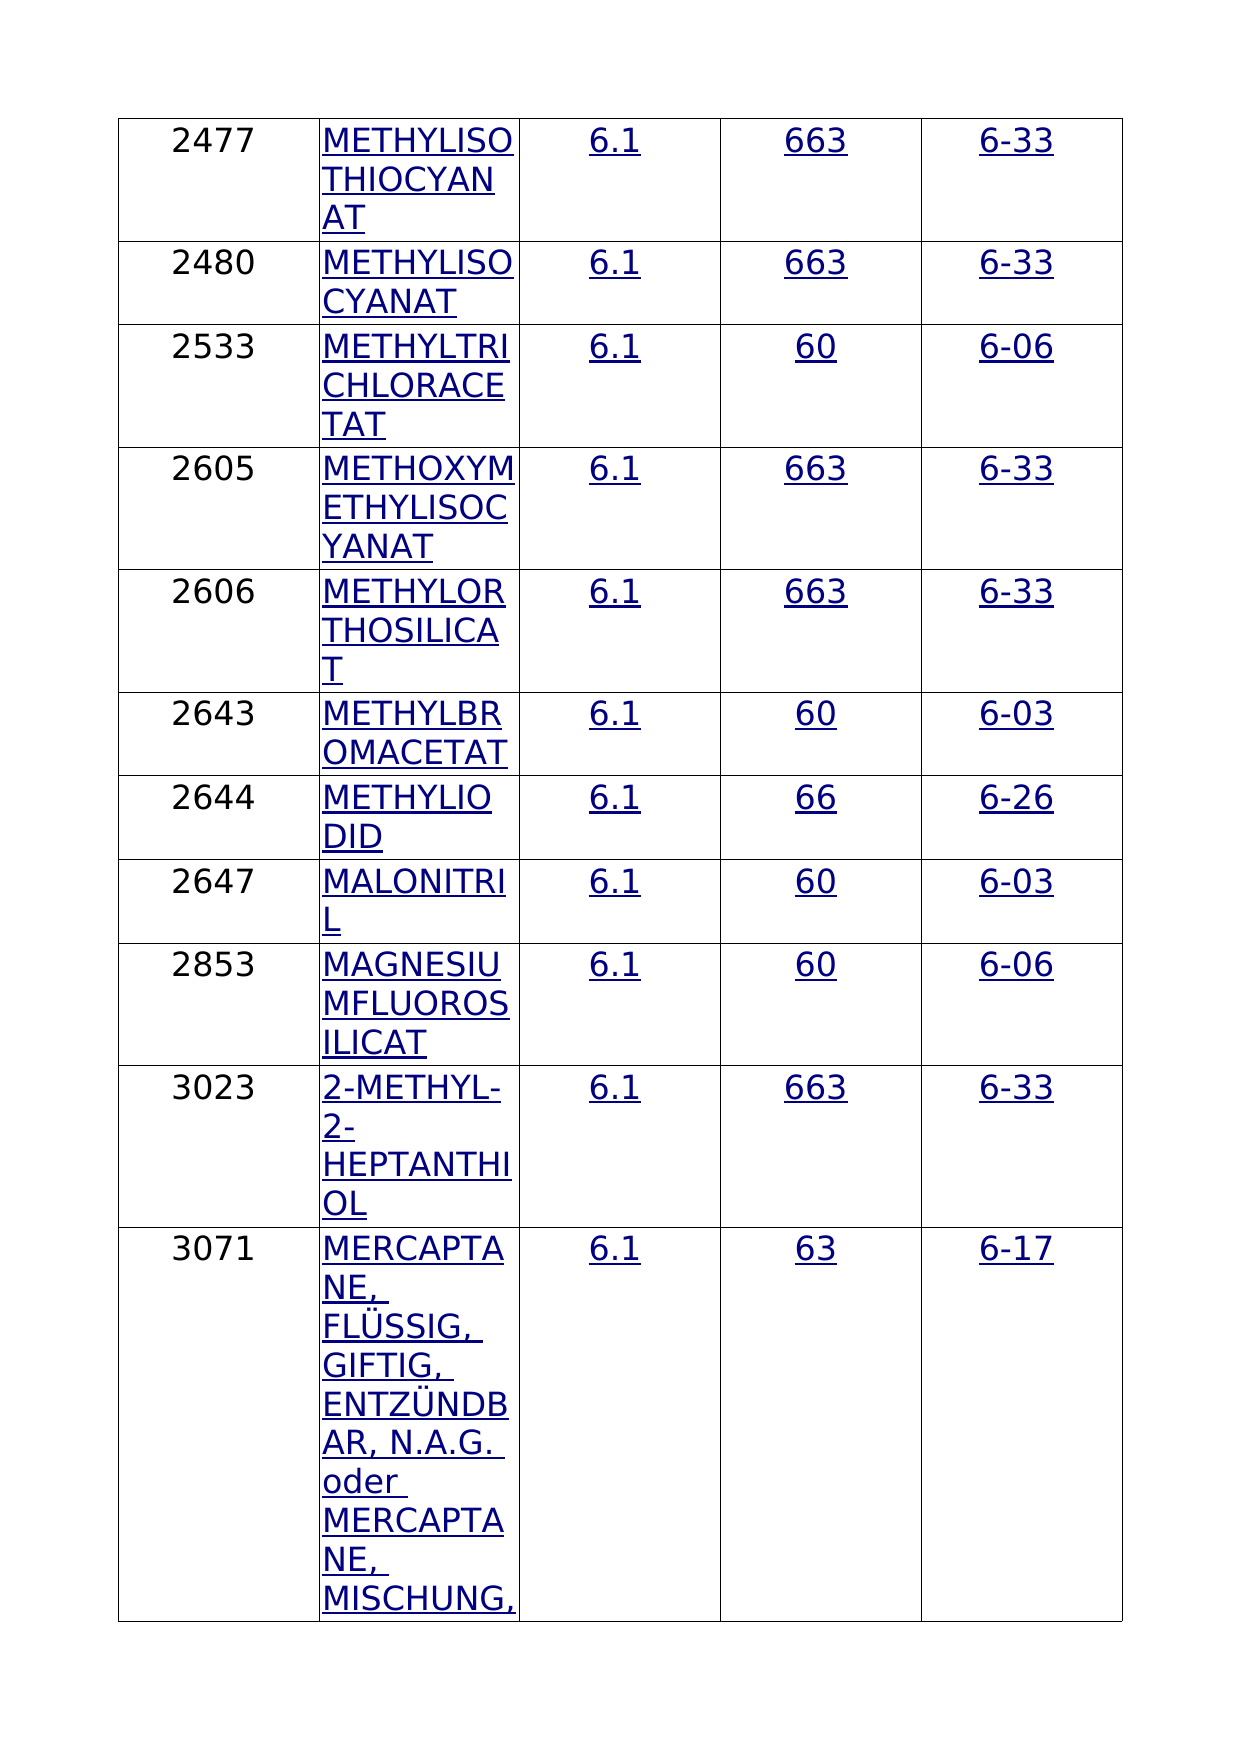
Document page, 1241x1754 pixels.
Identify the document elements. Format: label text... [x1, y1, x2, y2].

table_cell 663 [721, 570, 921, 692]
table_cell 6.1 [520, 860, 720, 943]
table_cell 2477 [119, 119, 319, 241]
table_cell 6-33 [922, 570, 1122, 692]
table_cell 6.1 [520, 242, 720, 324]
table_cell 2644 [119, 776, 319, 859]
table_cell 6.1 [520, 1066, 720, 1227]
table_cell 2647 [119, 860, 319, 943]
table_cell 6.1 [520, 693, 720, 775]
table_cell METHOXYMETHYLISOCYANAT [320, 448, 519, 569]
table_cell METHYLISOTHIOCYANAT [320, 119, 519, 241]
table_cell 6.1 [520, 944, 720, 1065]
table_cell 6-17 [922, 1228, 1122, 1621]
table_cell 2480 [119, 242, 319, 324]
table_cell 6-03 [922, 693, 1122, 775]
table_cell 663 [721, 119, 921, 241]
table_cell 60 [721, 860, 921, 943]
table_cell 63 [721, 1228, 921, 1621]
table_cell 2605 [119, 448, 319, 569]
table_cell 2533 [119, 325, 319, 447]
table_cell MERCAPTANE, FLÜSSIG, GIFTIG, ENTZÜNDBAR, N.A.G. oder MERCAPTANE, MISCHUNG, [320, 1228, 519, 1621]
table_cell 6.1 [520, 1228, 720, 1621]
table_cell METHYLBROMACETAT [320, 693, 519, 775]
table_cell MALONITRIL [320, 860, 519, 943]
table_cell 66 [721, 776, 921, 859]
table_cell 663 [721, 1066, 921, 1227]
table_cell METHYLISOCYANAT [320, 242, 519, 324]
table_cell MAGNESIUMFLUOROSILICAT [320, 944, 519, 1065]
table_cell METHYLTRICHLORACETAT [320, 325, 519, 447]
table_cell 6.1 [520, 570, 720, 692]
table_cell 60 [721, 693, 921, 775]
table_cell 663 [721, 448, 921, 569]
table_cell 2606 [119, 570, 319, 692]
table_cell 663 [721, 242, 921, 324]
table_cell 6-06 [922, 325, 1122, 447]
table_cell 60 [721, 325, 921, 447]
table_cell 6-33 [922, 448, 1122, 569]
table_cell 6.1 [520, 119, 720, 241]
table_cell 6-06 [922, 944, 1122, 1065]
table_cell 2853 [119, 944, 319, 1065]
table_cell 6-26 [922, 776, 1122, 859]
table_cell 2-METHYL-2-HEPTANTHIOL [320, 1066, 519, 1227]
table_cell 6-33 [922, 119, 1122, 241]
table_cell 3023 [119, 1066, 319, 1227]
table_cell 6.1 [520, 325, 720, 447]
table_cell METHYLORTHOSILICAT [320, 570, 519, 692]
table_cell 60 [721, 944, 921, 1065]
table_cell 2643 [119, 693, 319, 775]
table_cell 6.1 [520, 448, 720, 569]
table_cell 3071 [119, 1228, 319, 1621]
table_cell 6-33 [922, 1066, 1122, 1227]
table_cell 6-33 [922, 242, 1122, 324]
table_cell 6-03 [922, 860, 1122, 943]
table_cell METHYLIODID [320, 776, 519, 859]
table_cell 6.1 [520, 776, 720, 859]
